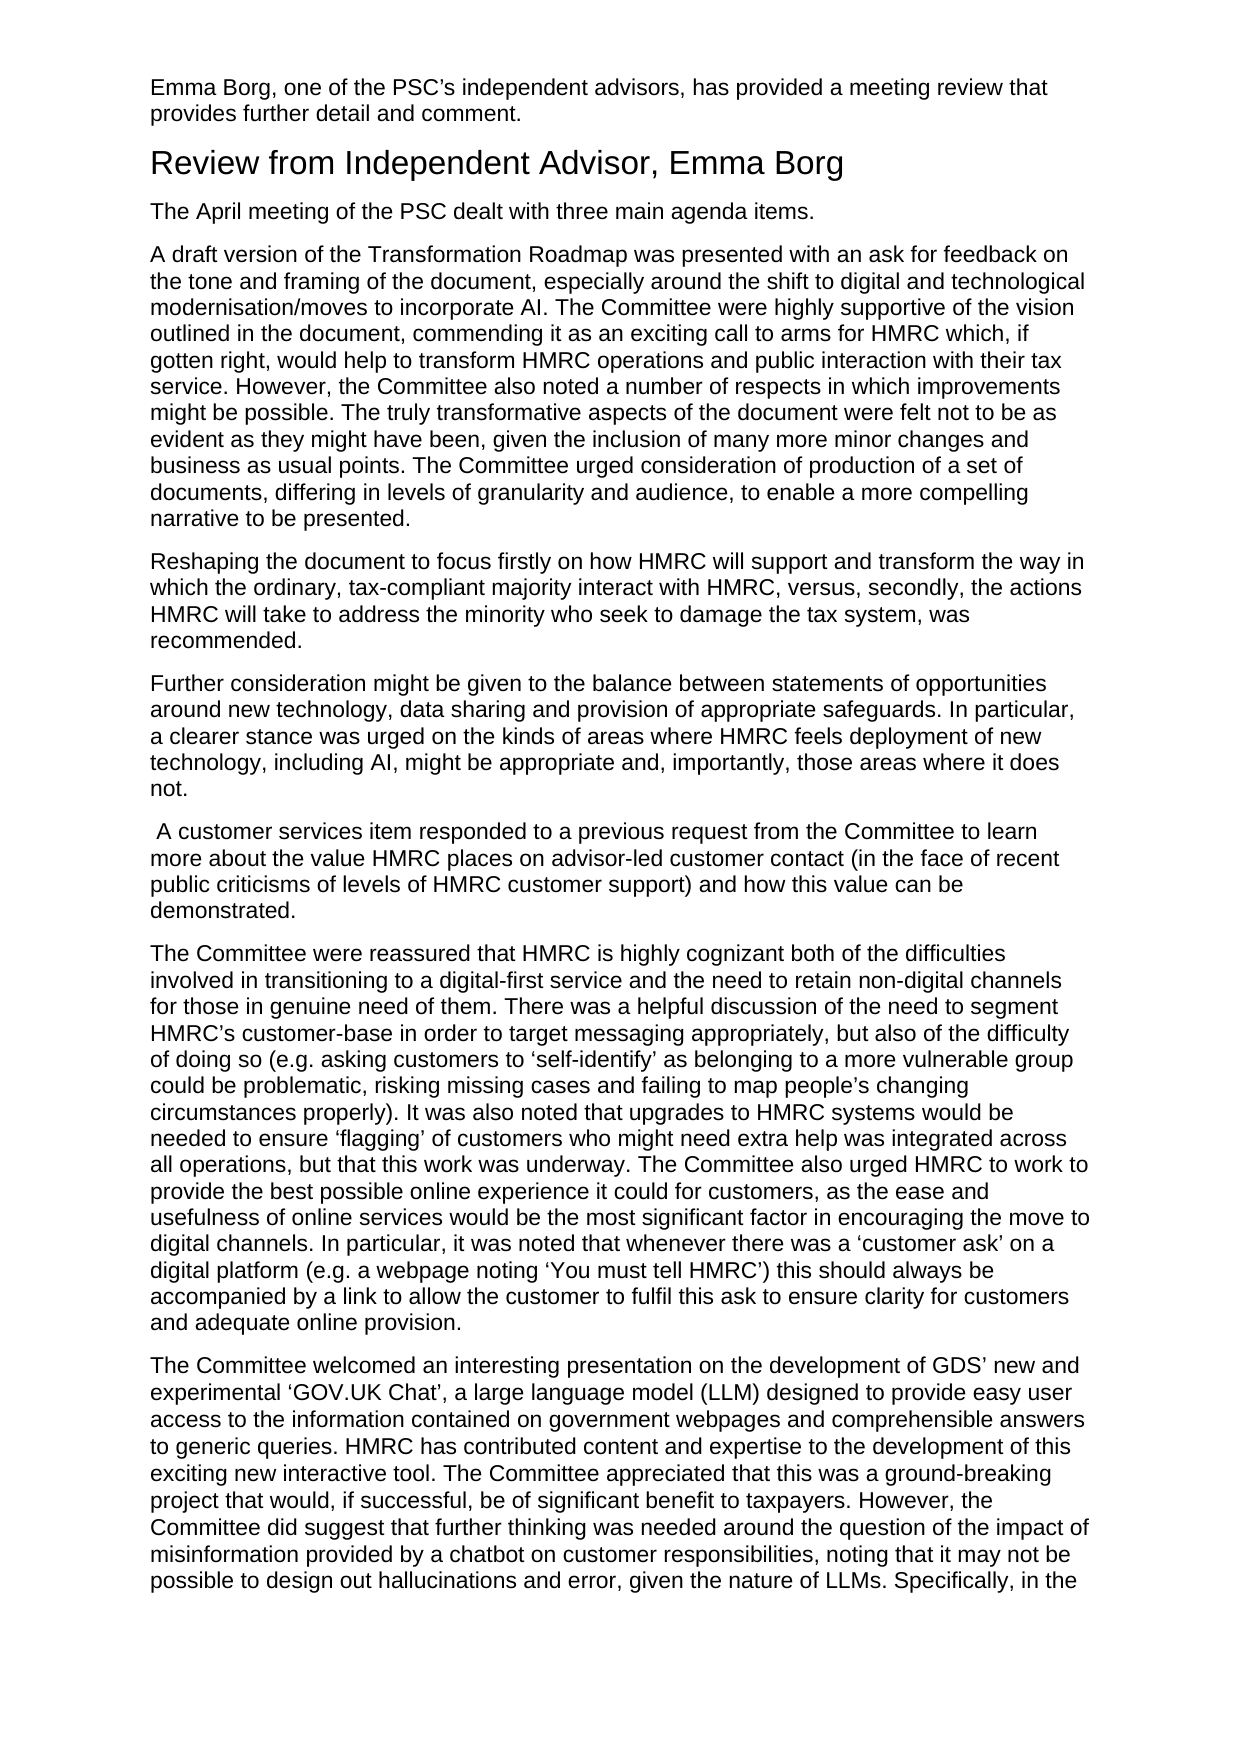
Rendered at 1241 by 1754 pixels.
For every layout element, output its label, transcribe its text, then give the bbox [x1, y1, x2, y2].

text The Committee welcomed an interesting presentation on the development of GDS’ new and experimental ‘GOV.UK Chat’, a large language model (LLM) designed to provide easy user access to the information contained on government webpages and comprehensible answers to generic queries. HMRC has contributed content and expertise to the development of this exciting new interactive tool. The Committee appreciated that this was a ground-breaking project that would, if successful, be of significant benefit to taxpayers. However, the Committee did suggest that further thinking was needed around the question of the impact of misinformation provided by a chatbot on customer responsibilities, noting that it may not be possible to design out hallucinations and error, given the nature of LLMs. Specifically, in the [150, 1352, 1090, 1594]
text Reshaping the document to focus firstly on how HMRC will support and transform the way in which the ordinary, tax-compliant majority interact with HMRC, versus, secondly, the actions HMRC will take to address the minority who seek to damage the tax system, was recommended. [150, 548, 1090, 653]
text Review from Independent Advisor, Emma Borg [150, 143, 1090, 182]
text Emma Borg, one of the PSC’s independent advisors, has provided a meeting review that provides further detail and comment. [150, 74, 1090, 126]
text The April meeting of the PSC dealt with three main agenda items. [150, 198, 1090, 224]
text A customer services item responded to a previous request from the Committee to learn more about the value HMRC places on advisor-led customer contact (in the face of recent public criticisms of levels of HMRC customer support) and how this value can be demonstrated. [150, 818, 1090, 924]
text A draft version of the Transformation Roadmap was presented with an ask for feedback on the tone and framing of the document, especially around the shift to digital and technological modernisation/moves to incorporate AI. The Committee were highly supportive of the vision outlined in the document, commending it as an exciting call to arms for HMRC which, if gotten right, would help to transform HMRC operations and public interaction with their tax service. However, the Committee also noted a number of respects in which improvements might be possible. The truly transformative aspects of the document were felt not to be as evident as they might have been, given the inclusion of many more minor changes and business as usual points. The Committee urged consideration of production of a set of documents, differing in levels of granularity and audience, to enable a more compelling narrative to be presented. [150, 241, 1090, 531]
text Further consideration might be given to the balance between statements of opportunities around new technology, data sharing and provision of appropriate safeguards. In particular, a clearer stance was urged on the kinds of areas where HMRC feels deployment of new technology, including AI, might be appropriate and, importantly, those areas where it does not. [150, 670, 1090, 802]
text The Committee were reassured that HMRC is highly cognizant both of the difficulties involved in transitioning to a digital-first service and the need to retain non-digital channels for those in genuine need of them. There was a helpful discussion of the need to segment HMRC’s customer-base in order to target messaging appropriately, but also of the difficulty of doing so (e.g. asking customers to ‘self-identify’ as belonging to a more vulnerable group could be problematic, risking missing cases and failing to map people’s changing circumstances properly). It was also noted that upgrades to HMRC systems would be needed to ensure ‘flagging’ of customers who might need extra help was integrated across all operations, but that this work was underway. The Committee also urged HMRC to work to provide the best possible online experience it could for customers, as the ease and usefulness of online services would be the most significant factor in encouraging the move to digital channels. In particular, it was noted that whenever there was a ‘customer ask’ on a digital platform (e.g. a webpage noting ‘You must tell HMRC’) this should always be accompanied by a link to allow the customer to fulfil this ask to ensure clarity for customers and adequate online provision. [150, 940, 1090, 1336]
